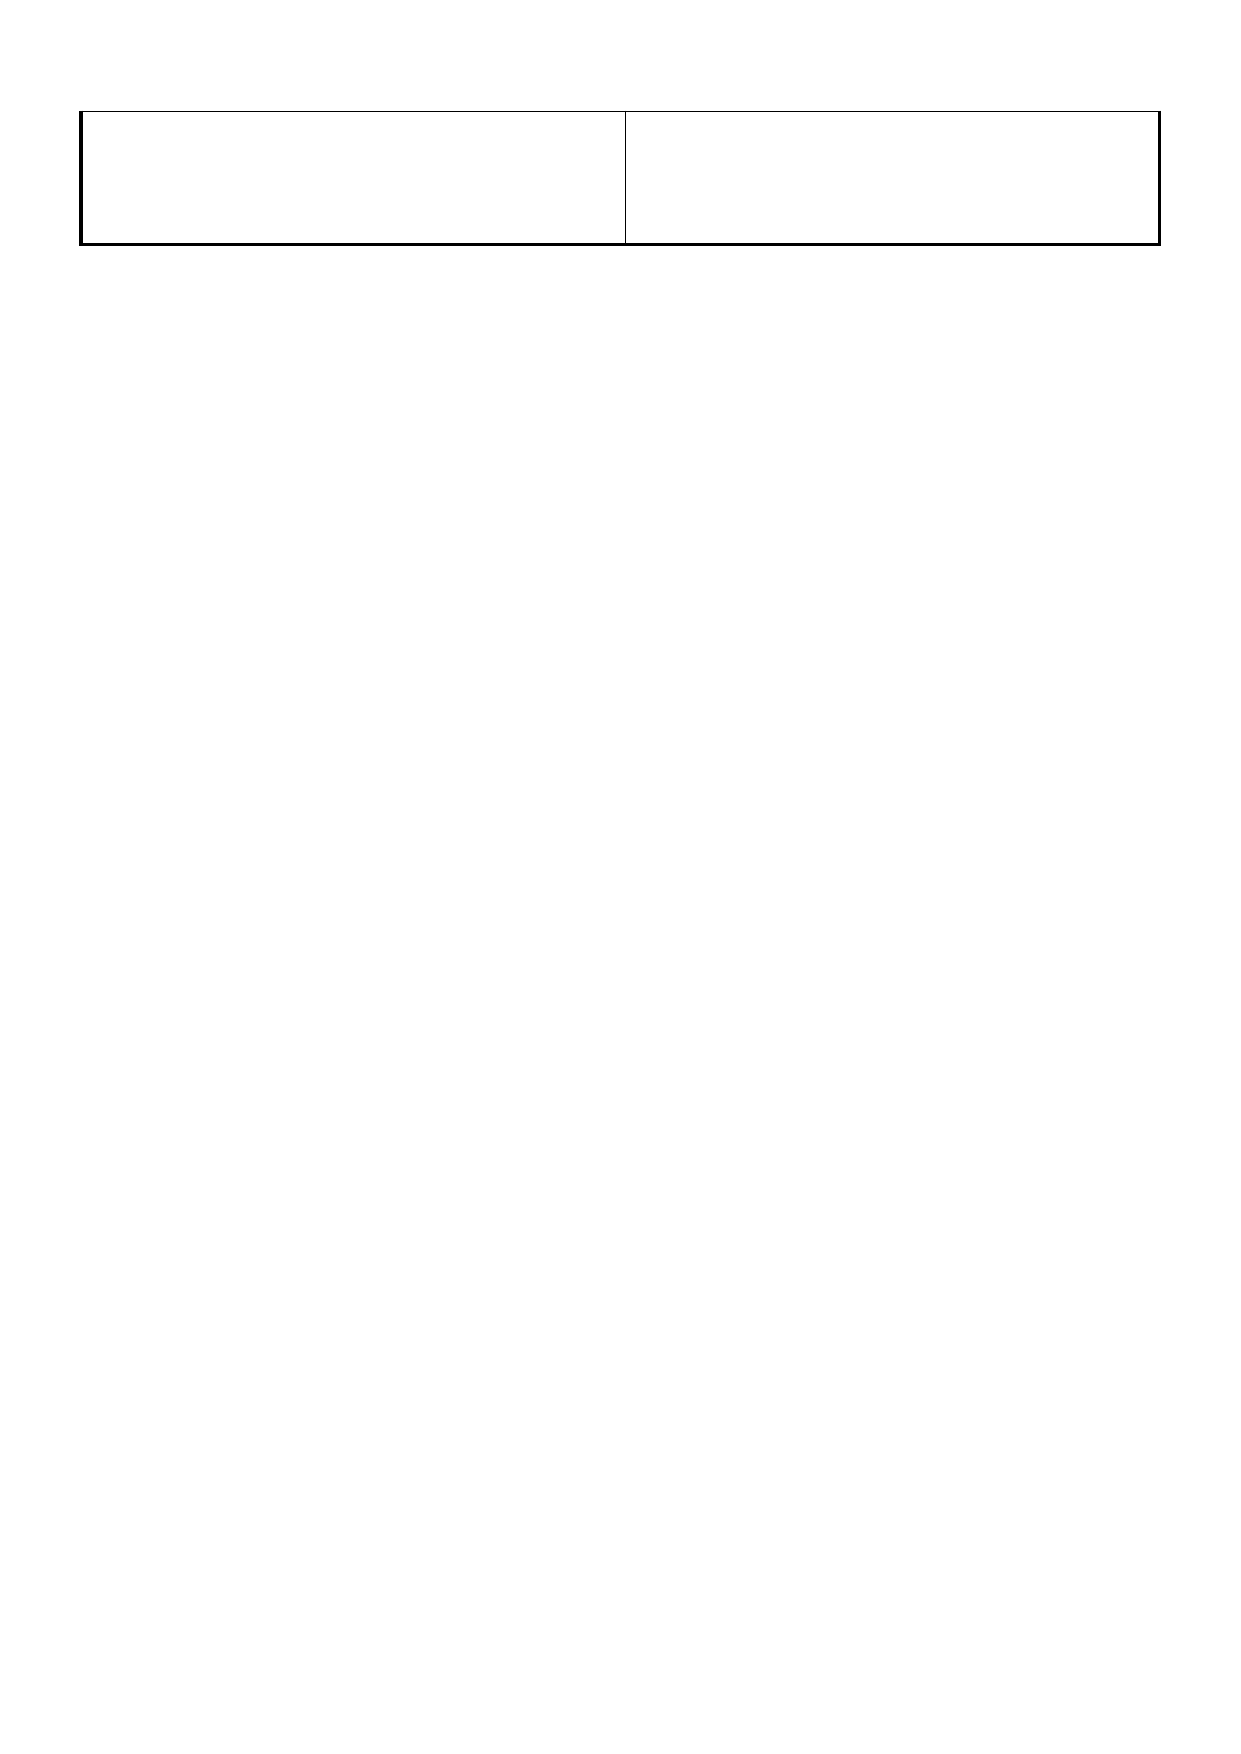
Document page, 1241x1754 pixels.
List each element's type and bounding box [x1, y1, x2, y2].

table_cell [83, 112, 625, 243]
table_cell [626, 112, 1158, 243]
